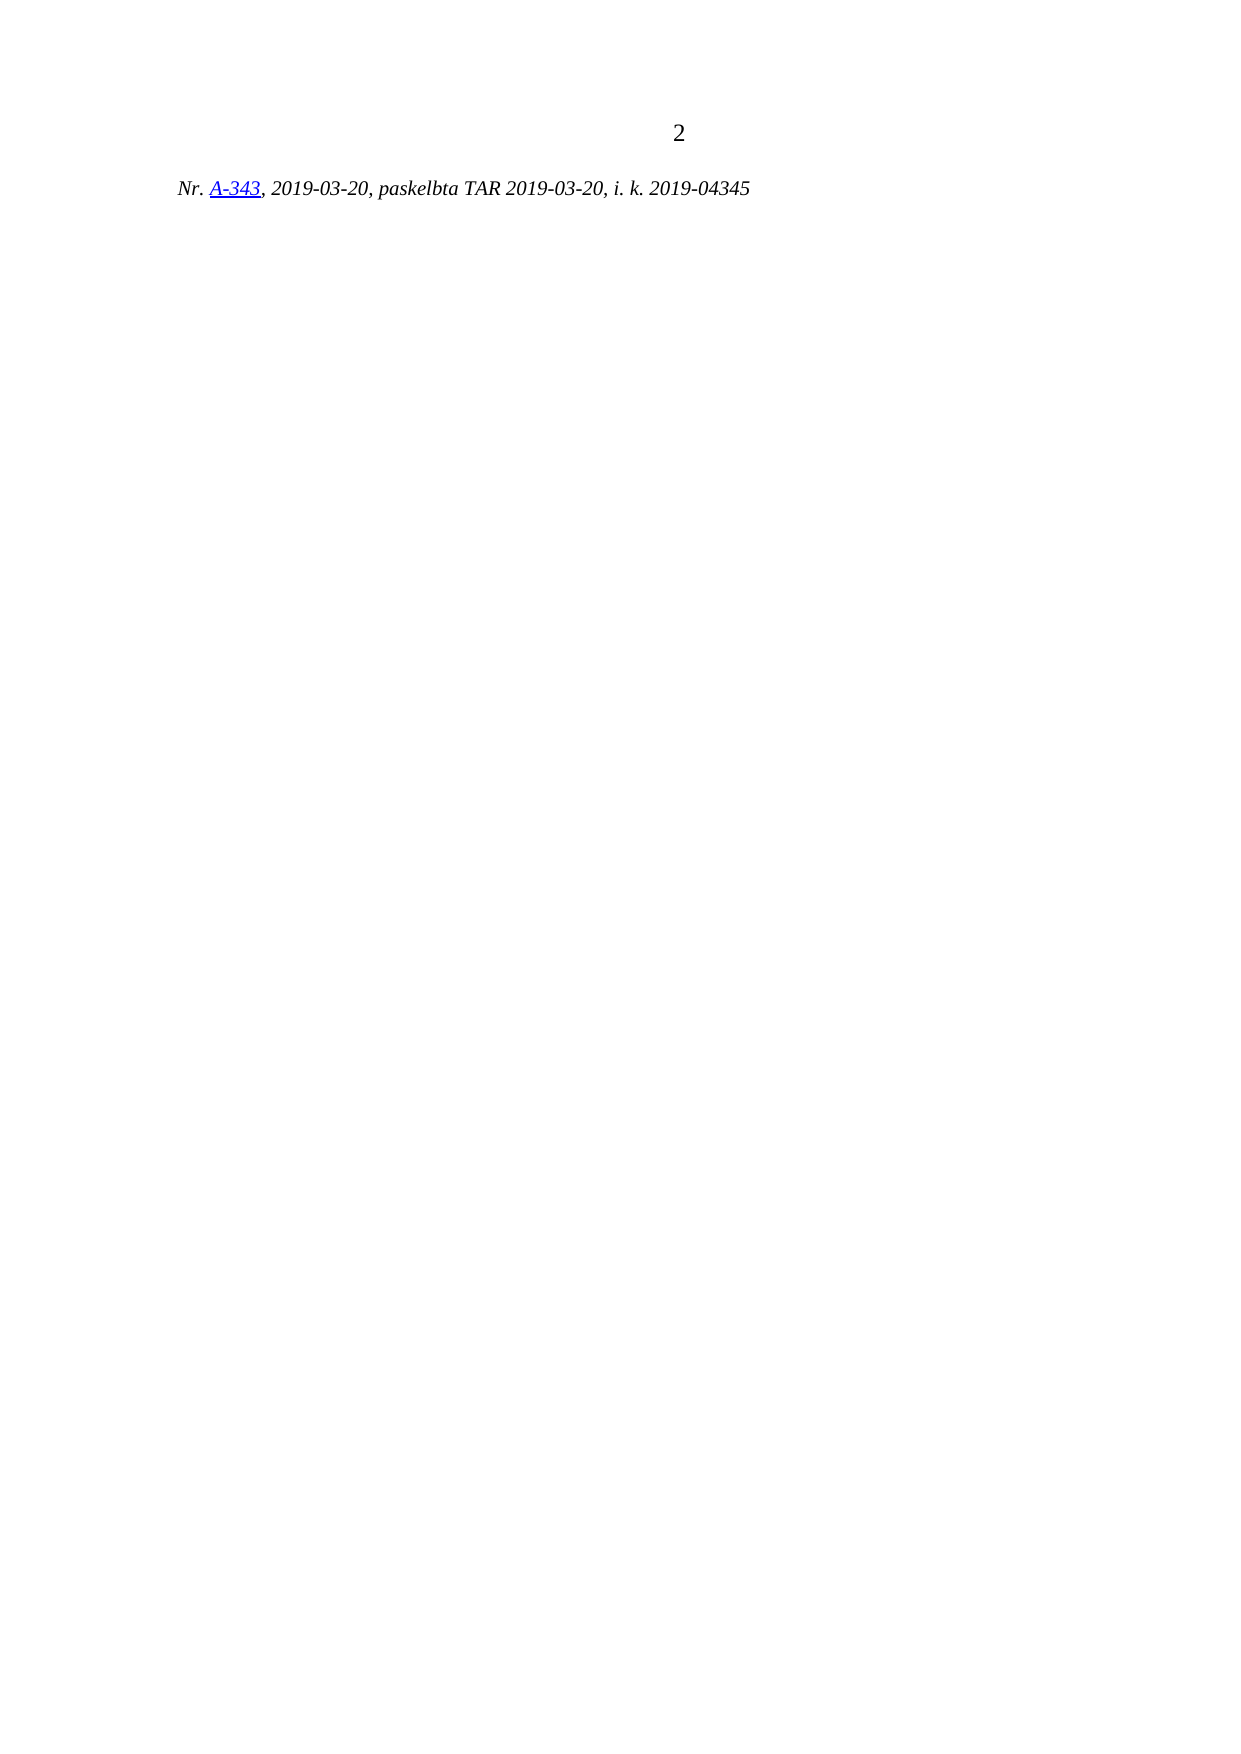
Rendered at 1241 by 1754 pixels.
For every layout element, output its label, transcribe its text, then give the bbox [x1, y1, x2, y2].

text Nr. A-343, 2019-03-20, paskelbta TAR 2019-03-20, i. k. 2019-04345 [177, 176, 1181, 200]
